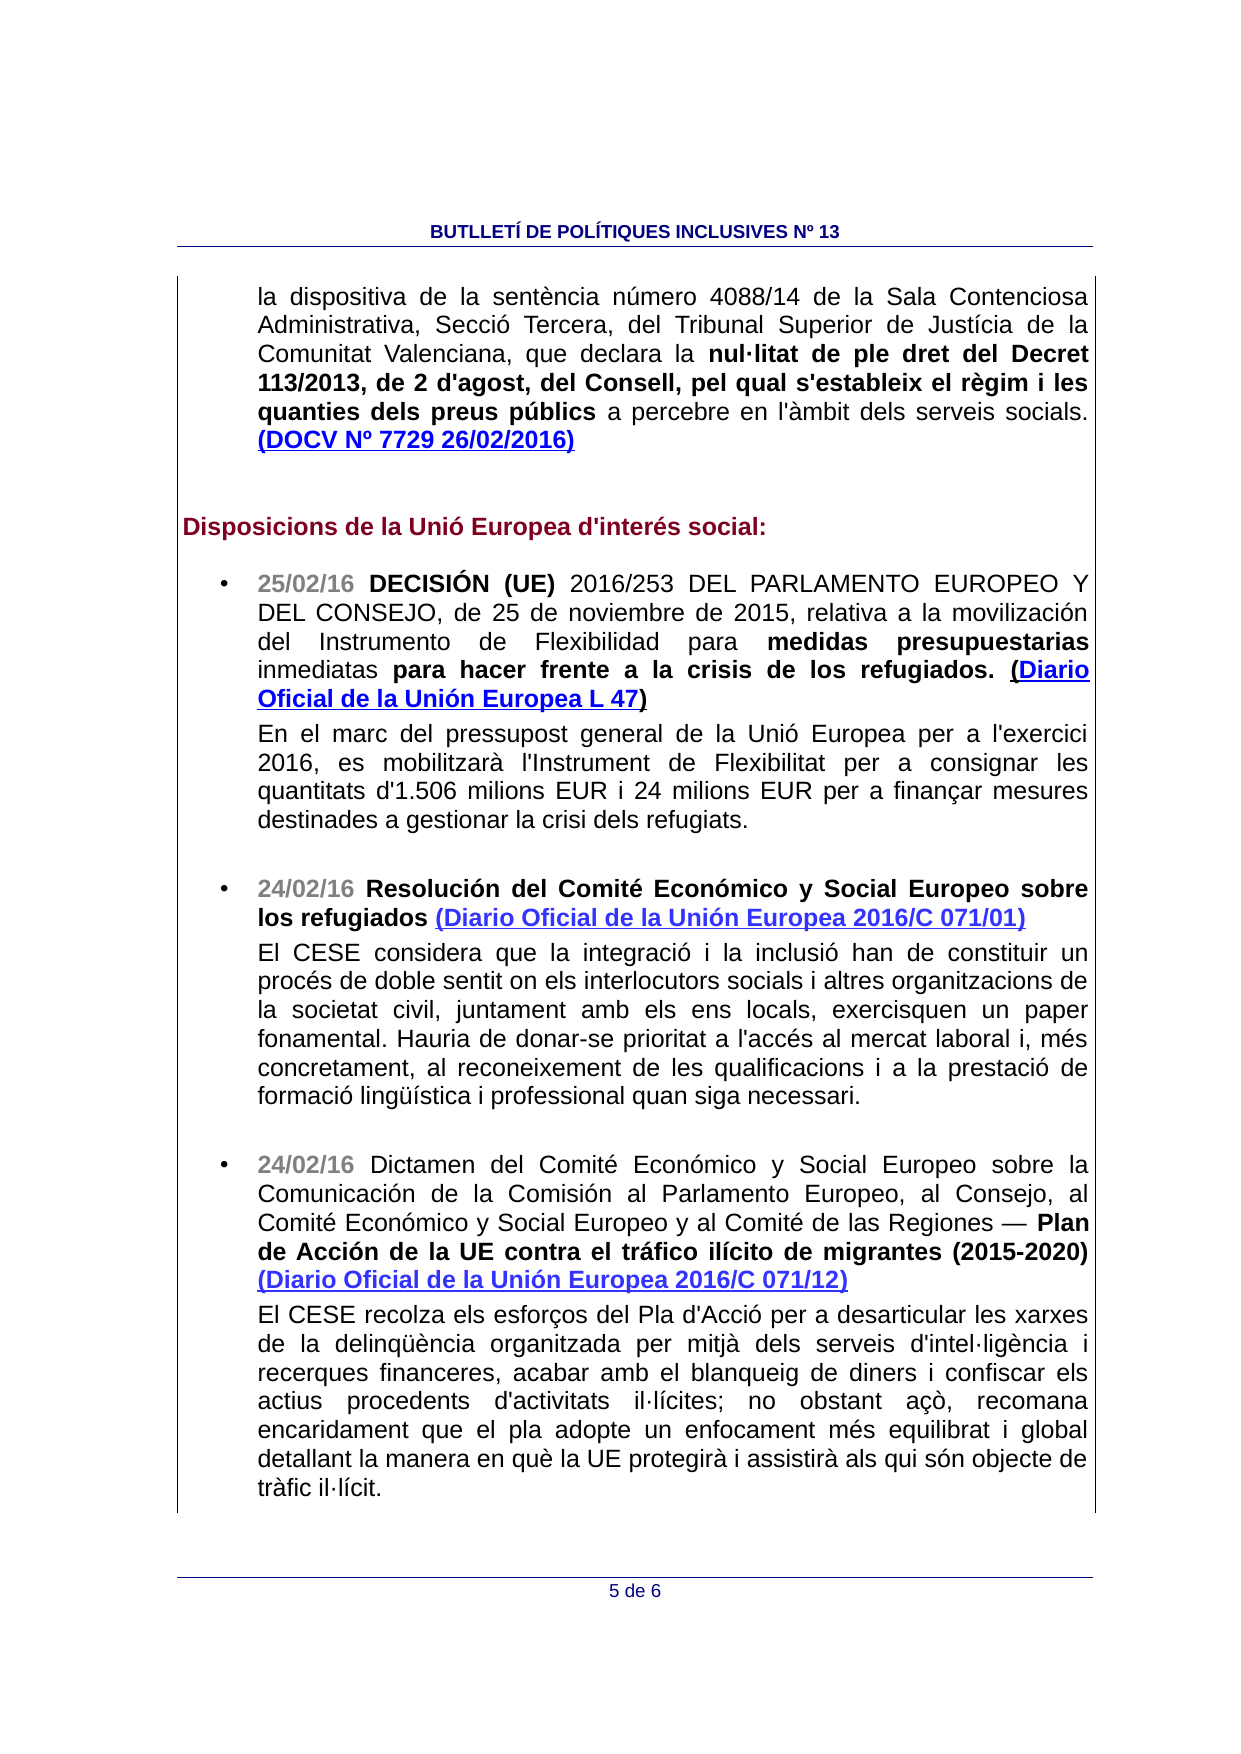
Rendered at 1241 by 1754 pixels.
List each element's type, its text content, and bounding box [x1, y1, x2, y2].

table_cell la dispositiva de la sentència número 4088/14 de la Sala Contenciosa Administrativa, Secció Tercera, del Tribunal Superior de Justícia de la Comunitat Valenciana, que declara la nul·litat de ple dret del Decret 113/2013, de 2 d'agost, del Consell, pel qual s'estableix el règim i les quanties dels preus públics a percebre en l'àmbit dels serveis socials. (DOCV Nº 7729 26/02/2016) Disposicions de la Unió Europea d'interés social: 25/02/16 DECISIÓN (UE) 2016/253 DEL PARLAMENTO EUROPEO Y DEL CONSEJO, de 25 de noviembre de 2015, relativa a la movilización del Instrumento de Flexibilidad para medidas presupuestarias inmediatas para hacer frente a la crisis de los refugiados. (Diario Oficial de la Unión Europea L 47) En el marc del pressupost general de la Unió Europea per a l'exercici 2016, es mobilitzarà l'Instrument de Flexibilitat per a consignar les quantitats d'1.506 milions EUR i 24 milions EUR per a finançar mesures destinades a gestionar la crisi dels refugiats. 24/02/16 Resolución del Comité Económico y Social Europeo sobre los refugiados (Diario Oficial de la Unión Europea 2016/C 071/01) El CESE considera que la integració i la inclusió han de constituir un procés de doble sentit on els interlocutors socials i altres organitzacions de la societat civil, juntament amb els ens locals, exercisquen un paper fonamental. Hauria de donar-se prioritat a l'accés al mercat laboral i, més concretament, al reconeixement de les qualificacions i a la prestació de formació lingüística i professional quan siga necessari. 24/02/16 Dictamen del Comité Económico y Social Europeo sobre la Comunicación de la Comisión al Parlamento Europeo, al Consejo, al Comité Económico y Social Europeo y al Comité de las Regiones — Plan de Acción de la UE contra el tráfico ilícito de migrantes (2015-2020) (Diario Oficial de la Unión Europea 2016/C 071/12) El CESE recolza els esforços del Pla d'Acció per a desarticular les xarxes de la delinqüència organitzada per mitjà dels serveis d'intel·ligència i recerques financeres, acabar amb el blanqueig de diners i confiscar els actius procedents d'activitats il·lícites; no obstant açò, recomana encaridament que el pla adopte un enfocament més equilibrat i global detallant la manera en què la UE protegirà i assistirà als qui són objecte de tràfic il·lícit. [178, 276, 1095, 1513]
